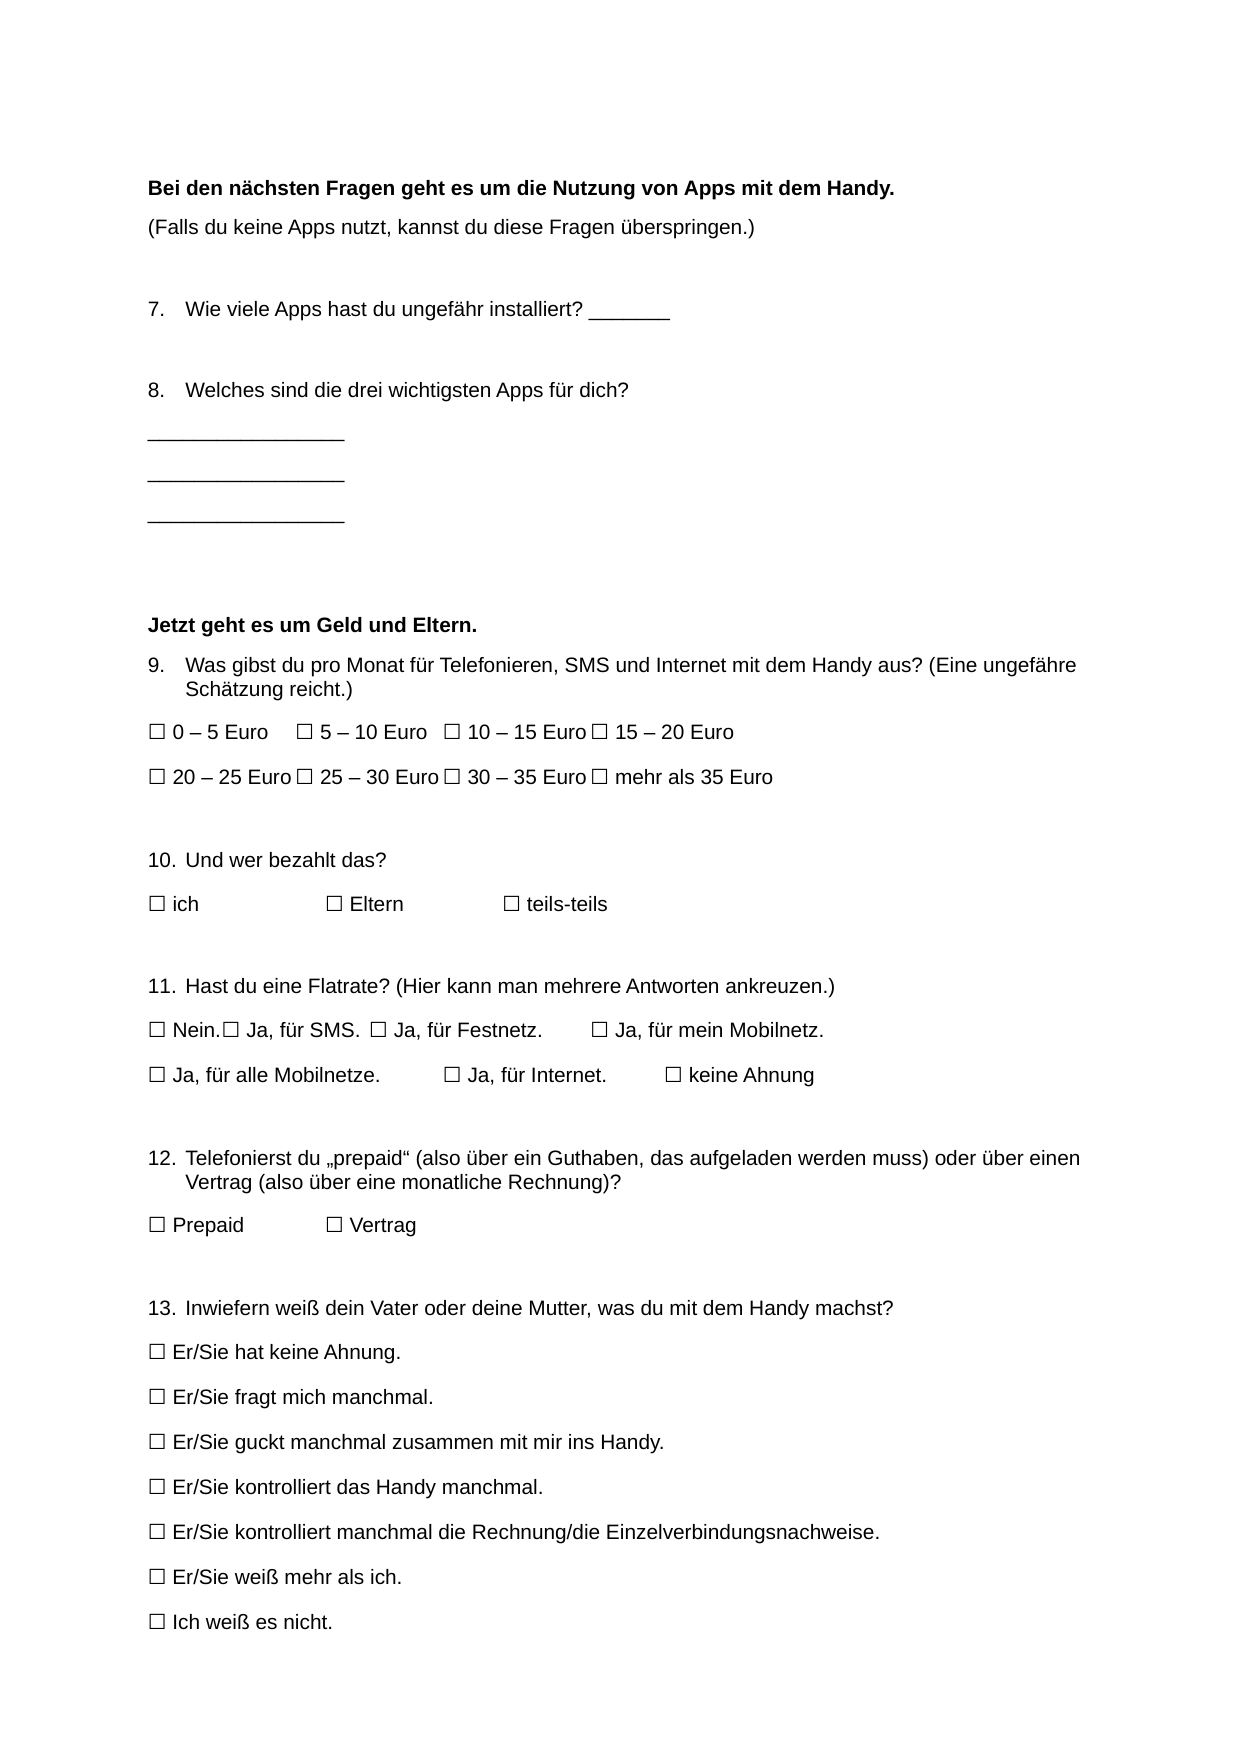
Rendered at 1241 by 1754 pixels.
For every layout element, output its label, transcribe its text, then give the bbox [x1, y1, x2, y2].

text ☐ Er/Sie weiß mehr als ich. [148, 1562, 1092, 1591]
text ☐ Ich weiß es nicht. [148, 1607, 1092, 1636]
text ☐ Er/Sie kontrolliert das Handy manchmal. [148, 1472, 1092, 1501]
list Inwiefern weiß dein Vater oder deine Mutter, was du mit dem Handy machst? [148, 1296, 1092, 1320]
text _________________ [148, 459, 1092, 483]
text Bei den nächsten Fragen geht es um die Nutzung von Apps mit dem Handy. [148, 176, 1092, 200]
list Und wer bezahlt das? [148, 848, 1092, 872]
text ☐ Prepaid ☐ Vertrag [148, 1210, 1092, 1239]
text ☐ Nein. ☐ Ja, für SMS. ☐ Ja, für Festnetz. ☐ Ja, für mein Mobilnetz. [148, 1015, 1092, 1043]
list Welches sind die drei wichtigsten Apps für dich? [148, 378, 1092, 402]
text ☐ Er/Sie hat keine Ahnung. [148, 1337, 1092, 1365]
text Jetzt geht es um Geld und Eltern. [148, 613, 1092, 637]
text (Falls du keine Apps nutzt, kannst du diese Fragen überspringen.) [148, 215, 1092, 239]
text _________________ [148, 418, 1092, 442]
text ☐ Er/Sie fragt mich manchmal. [148, 1382, 1092, 1410]
text _________________ [148, 499, 1092, 523]
list Was gibst du pro Monat für Telefonieren, SMS und Internet mit dem Handy aus? (Eine ungefähre Schätzung reicht.) [148, 653, 1092, 701]
text ☐ Er/Sie kontrolliert manchmal die Rechnung/die Einzelverbindungsnachweise. [148, 1517, 1092, 1546]
list Wie viele Apps hast du ungefähr installiert? _______ [148, 296, 1092, 320]
text ☐ 0 – 5 Euro ☐ 5 – 10 Euro ☐ 10 – 15 Euro ☐ 15 – 20 Euro [148, 717, 1092, 746]
list Telefonierst du „prepaid“ (also über ein Guthaben, das aufgeladen werden muss) oder über einen Vertrag (also über eine monatliche Rechnung)? [148, 1146, 1092, 1194]
list Hast du eine Flatrate? (Hier kann man mehrere Antworten ankreuzen.) [148, 974, 1092, 998]
text ☐ Er/Sie guckt manchmal zusammen mit mir ins Handy. [148, 1427, 1092, 1455]
text ☐ 20 – 25 Euro ☐ 25 – 30 Euro ☐ 30 – 35 Euro ☐ mehr als 35 Euro [148, 762, 1092, 791]
text ☐ ich ☐ Eltern ☐ teils-teils [148, 889, 1092, 917]
text ☐ Ja, für alle Mobilnetze. ☐ Ja, für Internet. ☐ keine Ahnung [148, 1060, 1092, 1088]
